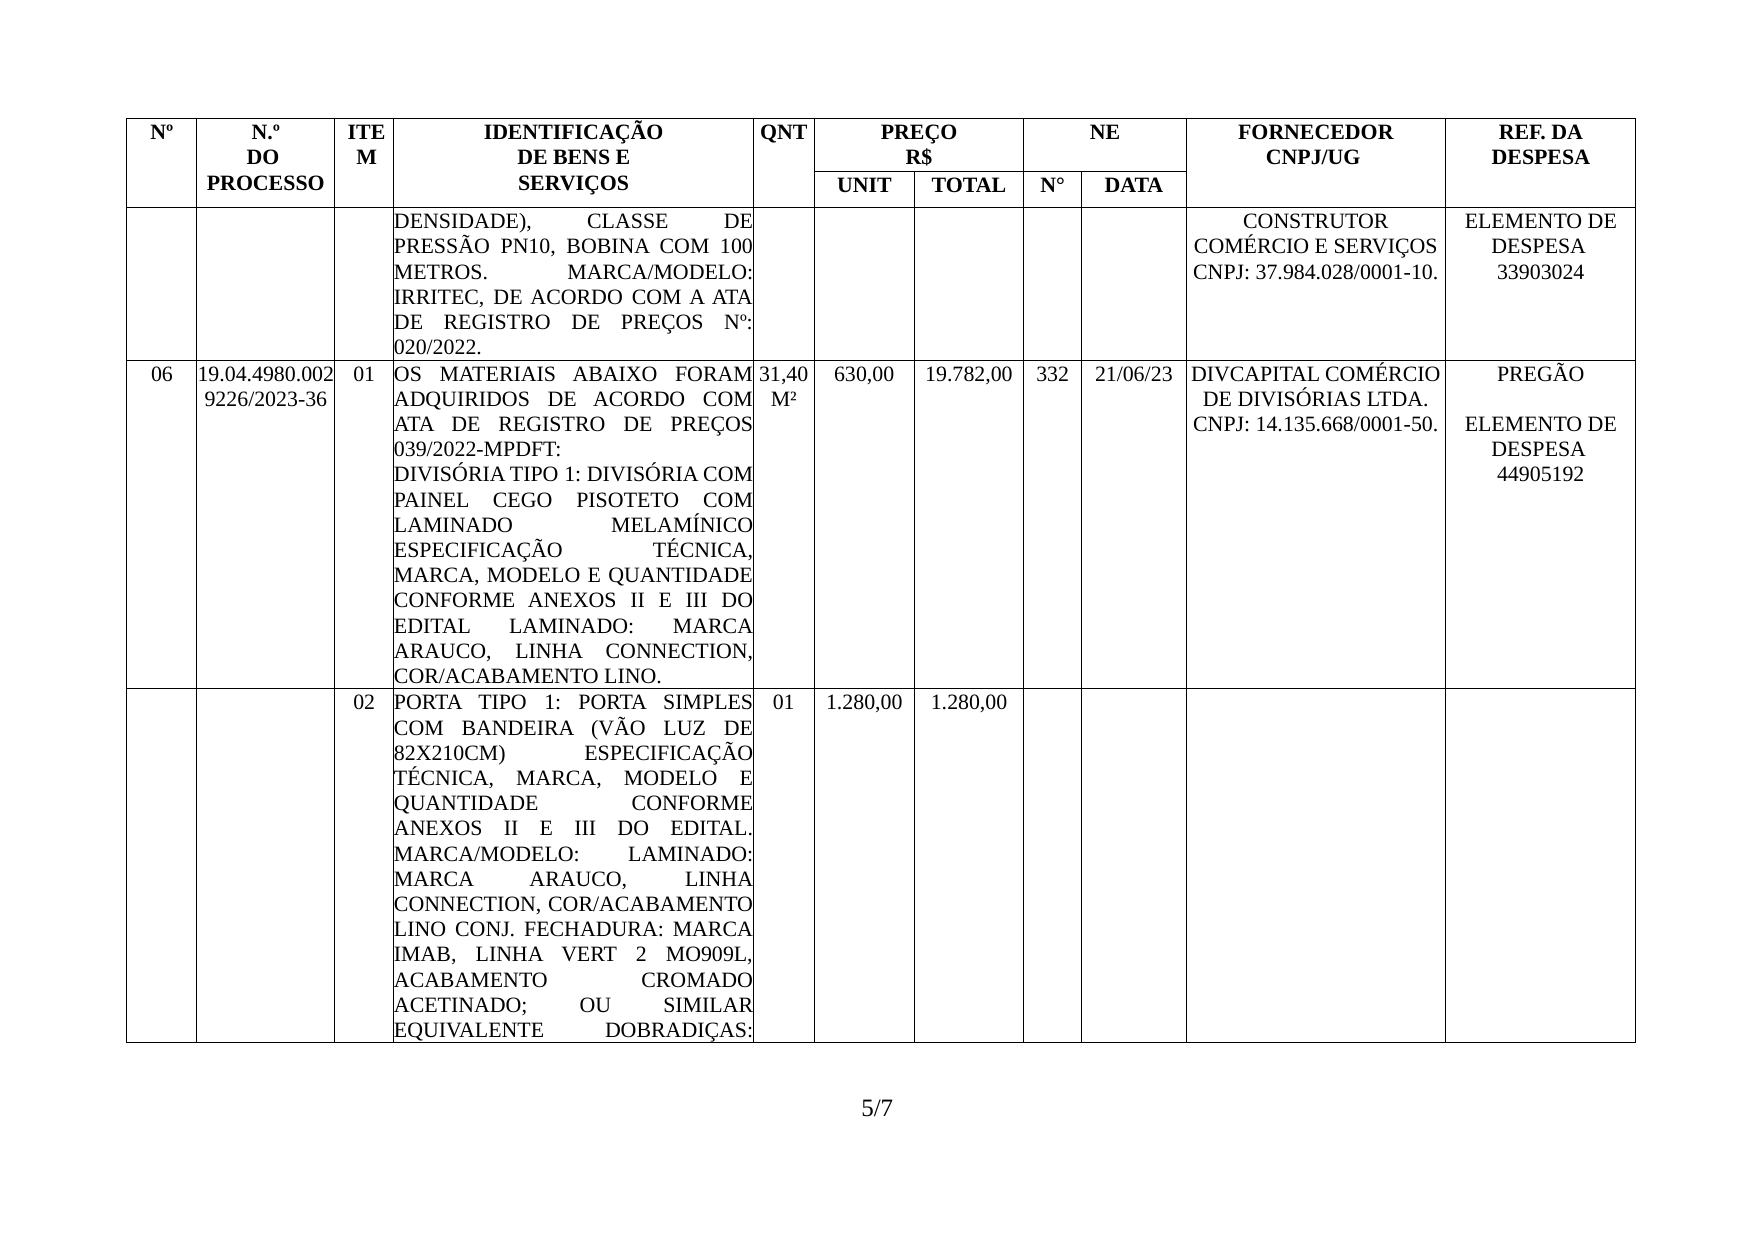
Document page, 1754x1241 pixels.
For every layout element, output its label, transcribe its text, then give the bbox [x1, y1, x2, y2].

table_cell DIVCAPITAL COMÉRCIO DE DIVISÓRIAS LTDA. CNPJ: 14.135.668/0001-50. [1187, 361, 1445, 688]
table_cell [335, 208, 393, 359]
table_header Nº [127, 119, 196, 207]
table_cell [1446, 689, 1635, 1042]
table_cell [127, 208, 196, 359]
table_cell 01 [754, 689, 814, 1042]
table_cell 1.280,00 [915, 689, 1023, 1042]
table_cell 630,00 [815, 361, 914, 688]
table_cell [1082, 208, 1186, 359]
table_cell 19.782,00 [915, 361, 1023, 688]
table_cell PREGÃO ELEMENTO DE DESPESA 44905192 [1446, 361, 1635, 688]
table_cell 02 [335, 689, 393, 1042]
table_header N.º DO PROCESSO [197, 119, 334, 207]
table_cell [754, 208, 814, 359]
table_cell [197, 208, 334, 359]
table_cell UNIT [815, 172, 914, 207]
table_header QNT [754, 119, 814, 207]
table_cell 06 [127, 361, 196, 688]
table_cell 332 [1024, 361, 1081, 688]
table_cell N° [1024, 172, 1081, 207]
table_cell [1187, 689, 1445, 1042]
table_header FORNECEDOR CNPJ/UG [1187, 119, 1445, 207]
table_header ITEM [335, 119, 393, 207]
table_cell [815, 208, 914, 359]
table_cell [1082, 689, 1186, 1042]
table_cell 21/06/23 [1082, 361, 1186, 688]
table_cell OS MATERIAIS ABAIXO FORAM ADQUIRIDOS DE ACORDO COM ATA DE REGISTRO DE PREÇOS 039/2022-MPDFT: DIVISÓRIA TIPO 1: DIVISÓRIA COM PAINEL CEGO PISOTETO COM LAMINADO MELAMÍNICO ESPECIFICAÇÃO TÉCNICA, MARCA, MODELO E QUANTIDADE CONFORME ANEXOS II E III DO EDITAL LAMINADO: MARCA ARAUCO, LINHA CONNECTION, COR/ACABAMENTO LINO. [394, 361, 753, 688]
table_cell PORTA TIPO 1: PORTA SIMPLES COM BANDEIRA (VÃO LUZ DE 82X210CM) ESPECIFICAÇÃO TÉCNICA, MARCA, MODELO E QUANTIDADE CONFORME ANEXOS II E III DO EDITAL. MARCA/MODELO: LAMINADO: MARCA ARAUCO, LINHA CONNECTION, COR/ACABAMENTO LINO CONJ. FECHADURA: MARCA IMAB, LINHA VERT 2 MO909L, ACABAMENTO CROMADO ACETINADO; OU SIMILAR EQUIVALENTE DOBRADIÇAS: [394, 689, 753, 1042]
table_cell 19.04.4980.0029226/2023-36 [197, 361, 334, 688]
table_cell ELEMENTO DE DESPESA 33903024 [1446, 208, 1635, 359]
table_cell TOTAL [915, 172, 1023, 207]
table_cell DENSIDADE), CLASSE DE PRESSÃO PN10, BOBINA COM 100 METROS. MARCA/MODELO: IRRITEC, DE ACORDO COM A ATA DE REGISTRO DE PREÇOS Nº: 020/2022. [394, 208, 753, 359]
table_cell CONSTRUTOR COMÉRCIO E SERVIÇOS CNPJ: 37.984.028/0001-10. [1187, 208, 1445, 359]
table_header REF. DA DESPESA [1446, 119, 1635, 207]
table_header NE [1024, 119, 1186, 171]
table_cell [127, 689, 196, 1042]
table_cell 01 [335, 361, 393, 688]
table_cell DATA [1082, 172, 1186, 207]
table_header PREÇO R$ [815, 119, 1023, 171]
table_header IDENTIFICAÇÃO DE BENS E SERVIÇOS [394, 119, 753, 207]
table_cell [915, 208, 1023, 359]
table_cell 31,40 M² [754, 361, 814, 688]
table_cell [197, 689, 334, 1042]
table_cell [1024, 208, 1081, 359]
table_cell 1.280,00 [815, 689, 914, 1042]
table_cell [1024, 689, 1081, 1042]
